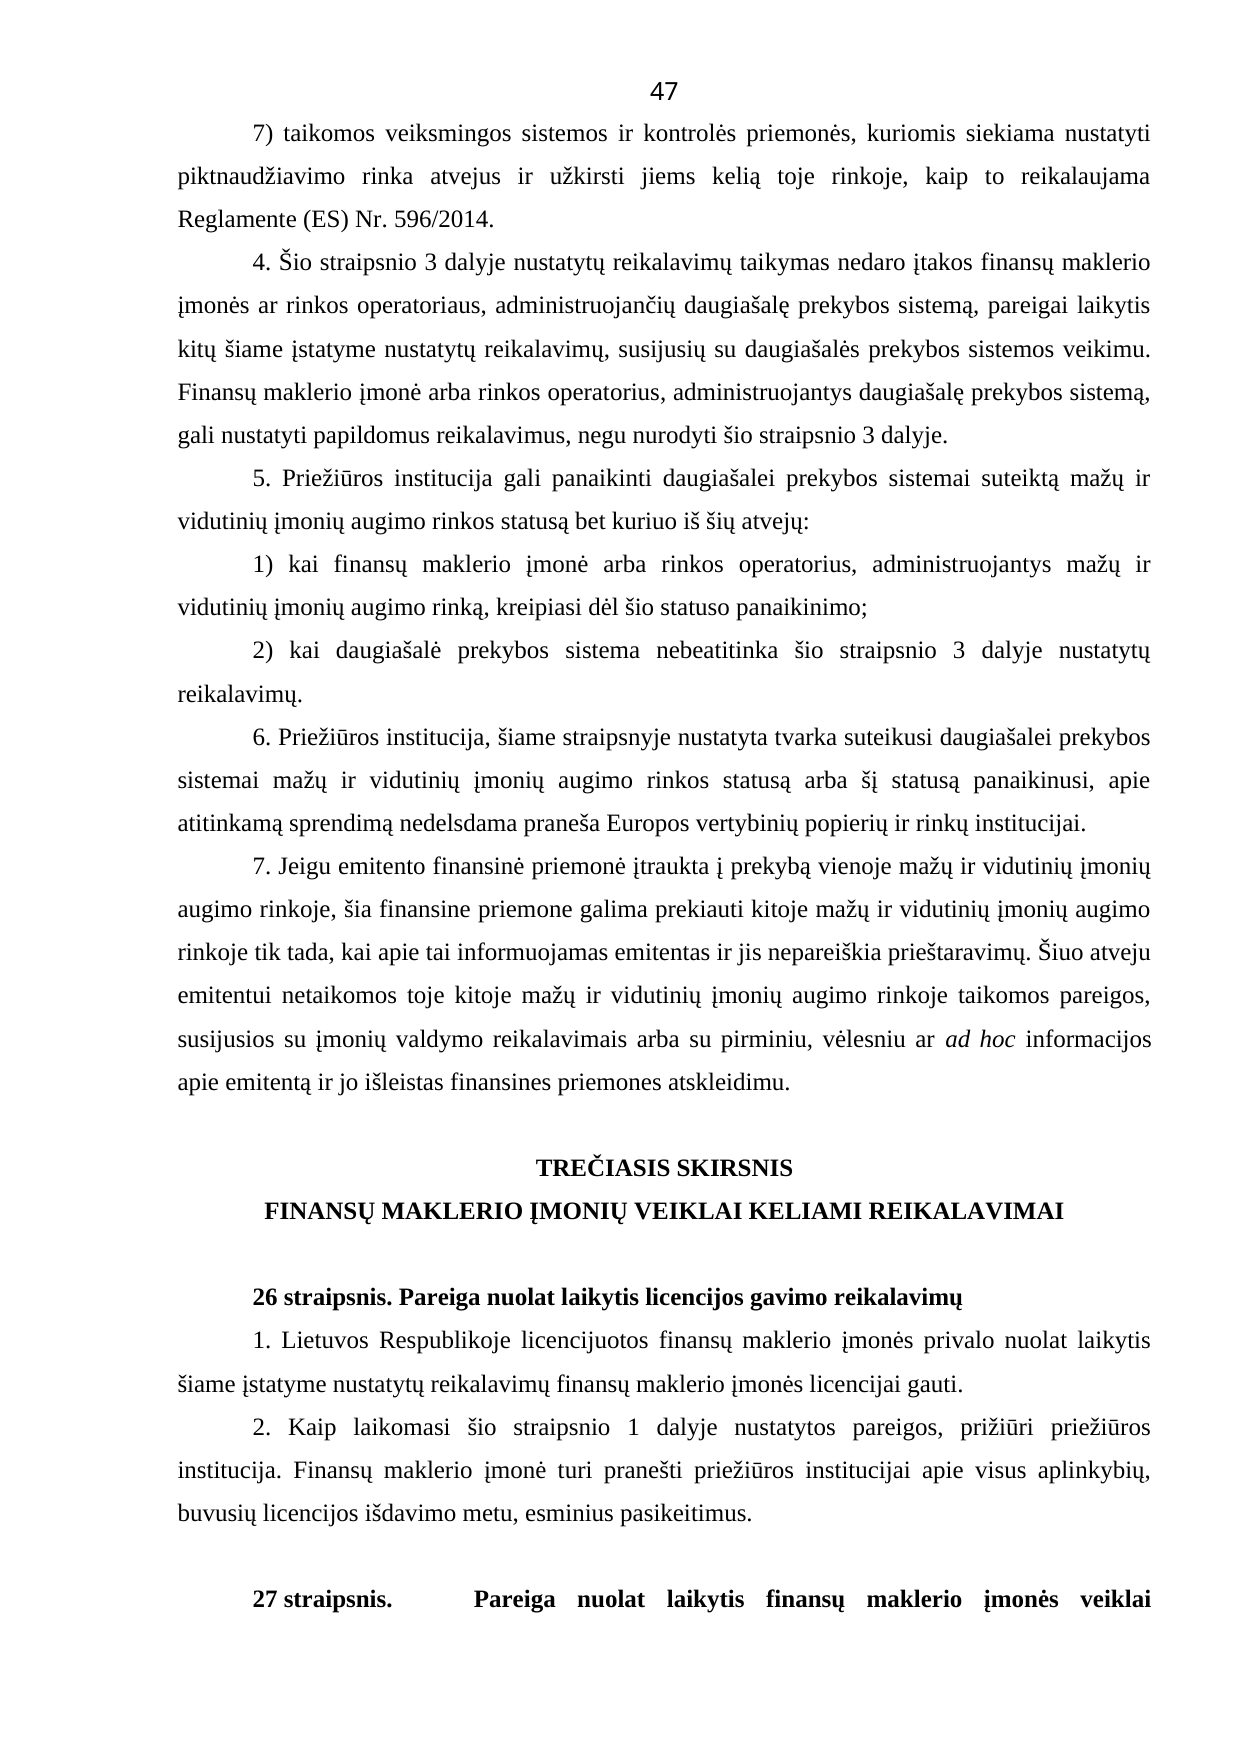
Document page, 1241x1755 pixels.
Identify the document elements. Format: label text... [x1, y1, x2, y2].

text 4. Šio straipsnio 3 dalyje nustatytų reikalavimų taikymas nedaro įtakos finansų maklerio įmonės ar rinkos operatoriaus, administruojančių daugiašalę prekybos sistemą, pareigai laikytis kitų šiame įstatyme nustatytų reikalavimų, susijusių su daugiašalės prekybos sistemos veikimu. Finansų maklerio įmonė arba rinkos operatorius, administruojantys daugiašalę prekybos sistemą, gali nustatyti papildomus reikalavimus, negu nurodyti šio straipsnio 3 dalyje. [177, 247, 1152, 449]
text 27 straipsnis. Pareiga nuolat laikytis finansų maklerio įmonės veiklai [252, 1584, 1152, 1613]
text 7. Jeigu emitento finansinė priemonė įtraukta į prekybą vienoje mažų ir vidutinių įmonių augimo rinkoje, šia finansine priemone galima prekiauti kitoje mažų ir vidutinių įmonių augimo rinkoje tik tada, kai apie tai informuojamas emitentas ir jis nepareiškia prieštaravimų. Šiuo atveju emitentui netaikomos toje kitoje mažų ir vidutinių įmonių augimo rinkoje taikomos pareigos, susijusios su įmonių valdymo reikalavimais arba su pirminiu, vėlesniu ar ad hoc informacijos apie emitentą ir jo išleistas finansines priemones atskleidimu. [177, 851, 1152, 1096]
text 1. Lietuvos Respublikoje licencijuotos finansų maklerio įmonės privalo nuolat laikytis šiame įstatyme nustatytų reikalavimų finansų maklerio įmonės licencijai gauti. [177, 1326, 1152, 1397]
text 26 straipsnis. Pareiga nuolat laikytis licencijos gavimo reikalavimų [177, 1282, 1152, 1311]
text 5. Priežiūros institucija gali panaikinti daugiašalei prekybos sistemai suteiktą mažų ir vidutinių įmonių augimo rinkos statusą bet kuriuo iš šių atvejų: [177, 463, 1152, 535]
text 2. Kaip laikomasi šio straipsnio 1 dalyje nustatytos pareigos, prižiūri priežiūros institucija. Finansų maklerio įmonė turi pranešti priežiūros institucijai apie visus aplinkybių, buvusių licencijos išdavimo metu, esminius pasikeitimus. [177, 1412, 1152, 1527]
text 2) kai daugiašalė prekybos sistema nebeatitinka šio straipsnio 3 dalyje nustatytų reikalavimų. [177, 636, 1152, 707]
text TREČIASIS SKIRSNIS [177, 1153, 1152, 1182]
text 7) taikomos veiksmingos sistemos ir kontrolės priemonės, kuriomis siekiama nustatyti piktnaudžiavimo rinka atvejus ir užkirsti jiems kelią toje rinkoje, kaip to reikalaujama Reglamente (ES) Nr. 596/2014. [177, 118, 1152, 233]
text FINANSŲ MAKLERIO ĮMONIŲ VEIKLAI KELIAMI REIKALAVIMAI [177, 1196, 1152, 1225]
text 6. Priežiūros institucija, šiame straipsnyje nustatyta tvarka suteikusi daugiašalei prekybos sistemai mažų ir vidutinių įmonių augimo rinkos statusą arba šį statusą panaikinusi, apie atitinkamą sprendimą nedelsdama praneša Europos vertybinių popierių ir rinkų institucijai. [177, 722, 1152, 837]
text 1) kai finansų maklerio įmonė arba rinkos operatorius, administruojantys mažų ir vidutinių įmonių augimo rinką, kreipiasi dėl šio statuso panaikinimo; [177, 549, 1152, 621]
